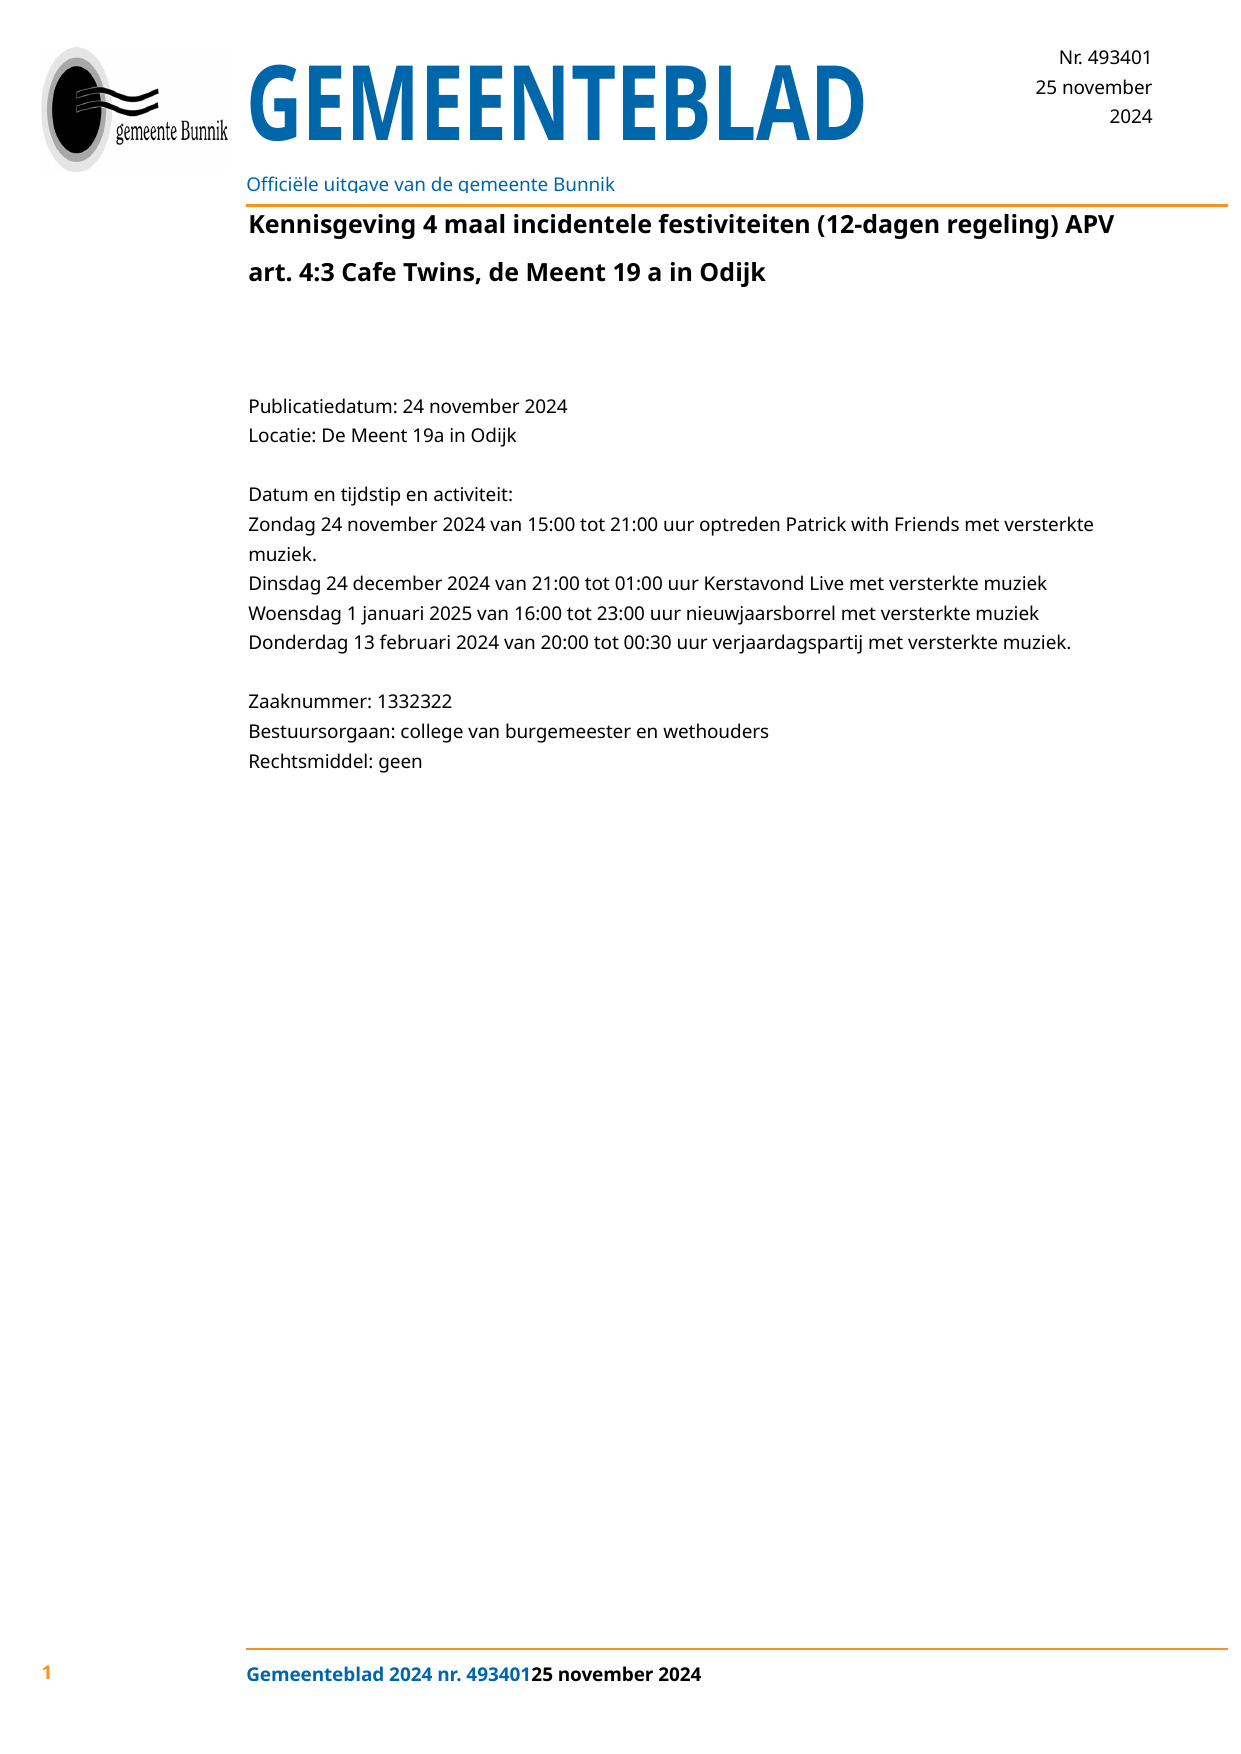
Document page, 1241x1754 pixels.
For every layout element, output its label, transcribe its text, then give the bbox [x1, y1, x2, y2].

text Rechtsmiddel: geen [248, 748, 1152, 774]
text Kennisgeving 4 maal incidentele festiviteiten (12-dagen regeling) APV art. 4:3 Cafe Twins, de Meent 19 a in Odijk [248, 207, 1152, 288]
text Woensdag 1 januari 2025 van 16:00 tot 23:00 uur nieuwjaarsborrel met versterkte muziek [248, 600, 1152, 626]
text Bestuursorgaan: college van burgemeester en wethouders [248, 718, 1152, 744]
text Dinsdag 24 december 2024 van 21:00 tot 01:00 uur Kerstavond Live met versterkte muziek [248, 570, 1152, 596]
text Publicatiedatum: 24 november 2024 [248, 393, 1152, 419]
text Locatie: De Meent 19a in Odijk [248, 422, 1152, 448]
text Donderdag 13 februari 2024 van 20:00 tot 00:30 uur verjaardagspartij met versterkte muziek. [248, 629, 1152, 655]
picture [41, 47, 231, 172]
text Zaaknummer: 1332322 [248, 689, 1152, 714]
text Datum en tijdstip en activiteit: [248, 482, 1152, 507]
text Zondag 24 november 2024 van 15:00 tot 21:00 uur optreden Patrick with Friends met versterkte muziek. [248, 511, 1152, 567]
